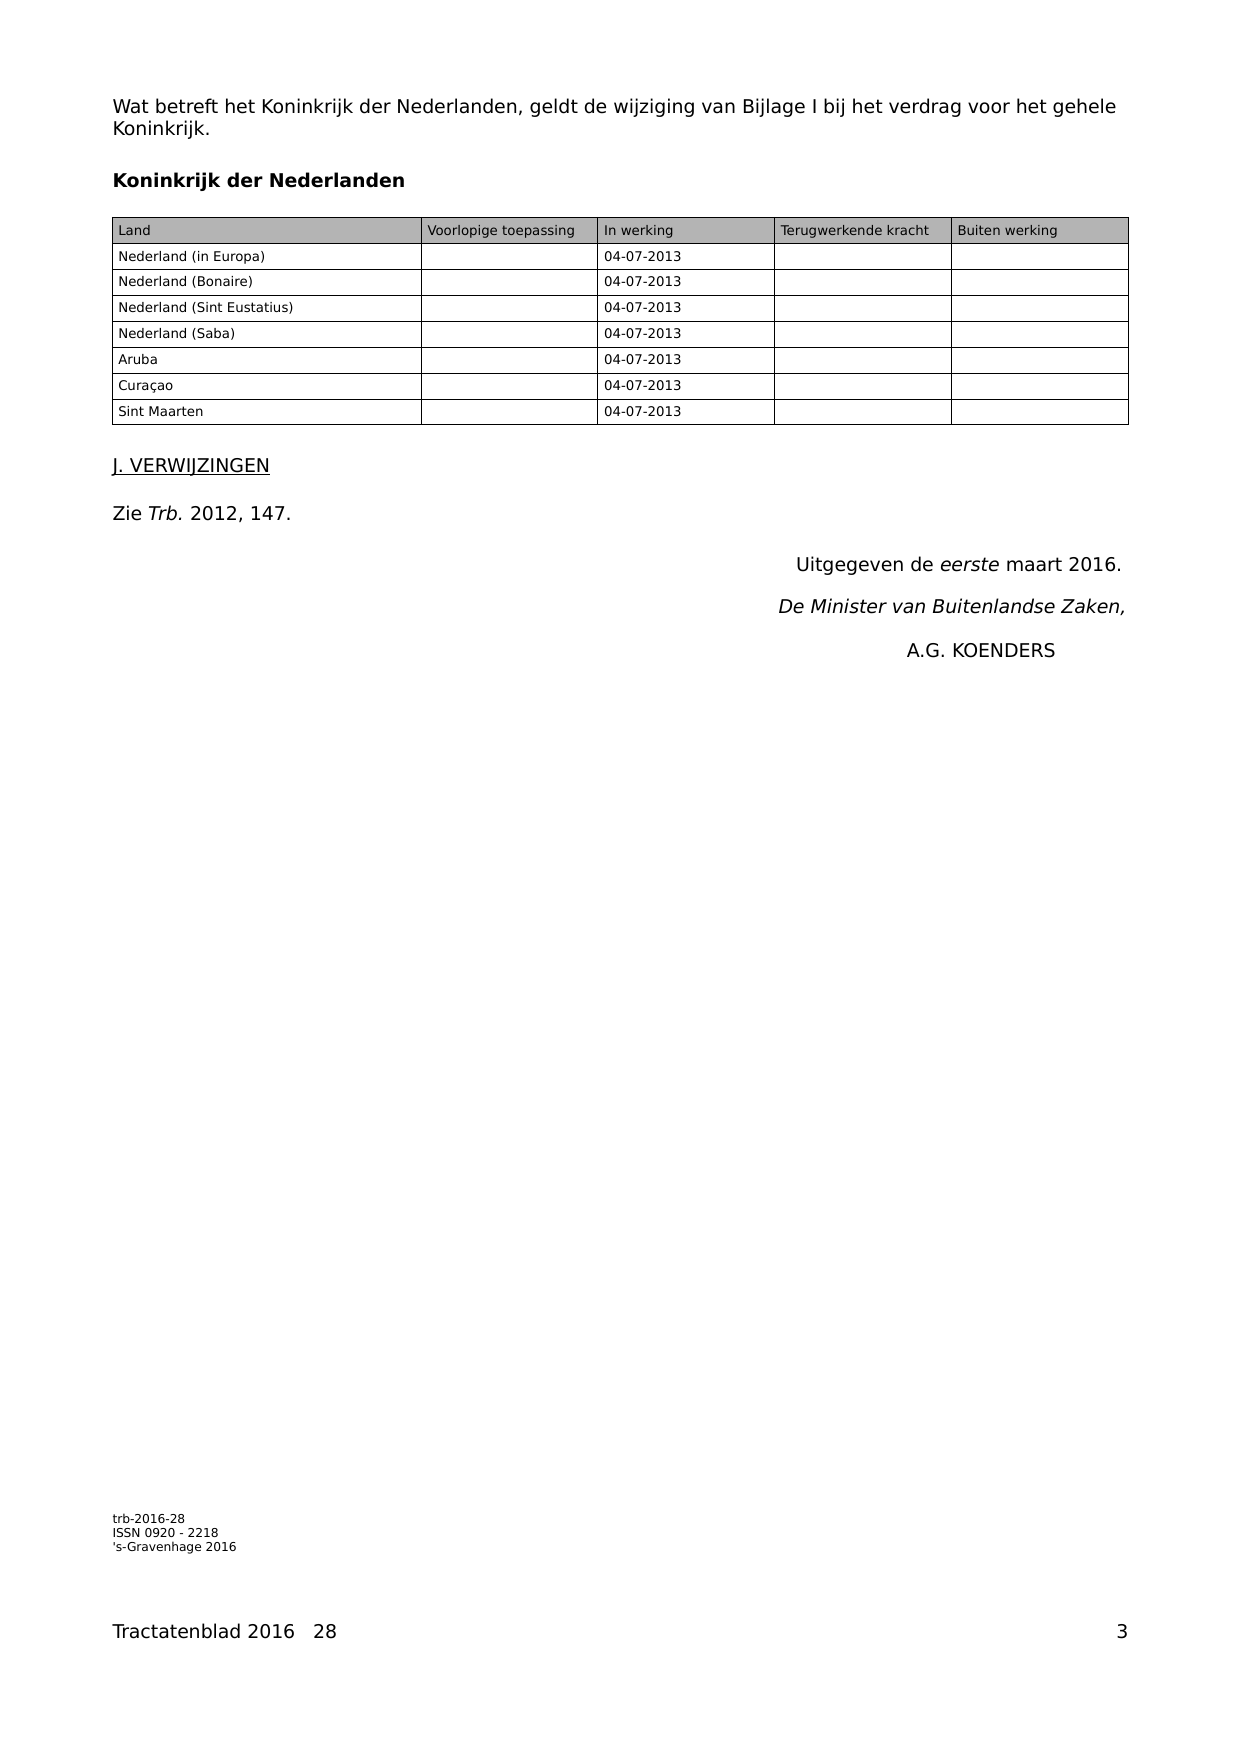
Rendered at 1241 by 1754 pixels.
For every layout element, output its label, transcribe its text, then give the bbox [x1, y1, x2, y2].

table_cell [422, 244, 597, 269]
table_header Buiten werking [952, 218, 1128, 243]
subtitle Koninkrijk der Nederlanden [112, 170, 1128, 192]
table_header Terugwerkende kracht [775, 218, 951, 243]
text Zie Trb. 2012, 147. [112, 502, 1128, 524]
subtitle J. VERWIJZINGEN [112, 455, 1128, 477]
table_header In werking [598, 218, 774, 243]
table_cell [952, 296, 1128, 321]
table_cell [952, 322, 1128, 347]
table_cell [422, 374, 597, 398]
text De Minister van Buitenlandse Zaken, A.G. KOENDERS [112, 596, 1128, 662]
table_cell [422, 348, 597, 372]
table_cell [422, 322, 597, 347]
table_cell Curaçao [113, 374, 421, 398]
table_cell [952, 244, 1128, 269]
table_cell 04-07-2013 [598, 270, 774, 295]
table_header Land [113, 218, 421, 243]
table_cell 04-07-2013 [598, 374, 774, 398]
table_cell Aruba [113, 348, 421, 372]
table_cell [952, 348, 1128, 372]
table_cell [422, 400, 597, 424]
table_cell [775, 244, 951, 269]
table_cell [775, 400, 951, 424]
table_cell Sint Maarten [113, 400, 421, 424]
table_cell [775, 374, 951, 398]
table_cell [422, 296, 597, 321]
table_cell [775, 322, 951, 347]
text 's-Gravenhage 2016 [112, 1540, 346, 1554]
table_cell 04-07-2013 [598, 400, 774, 424]
text Uitgegeven de eerste maart 2016. [112, 554, 1128, 576]
table_cell [422, 270, 597, 295]
table_cell Nederland (Sint Eustatius) [113, 296, 421, 321]
table_cell [952, 400, 1128, 424]
table_cell 04-07-2013 [598, 322, 774, 347]
text trb-2016-28 [112, 1512, 346, 1526]
table_cell 04-07-2013 [598, 348, 774, 372]
table_cell Nederland (Bonaire) [113, 270, 421, 295]
table_cell [775, 348, 951, 372]
text ISSN 0920 - 2218 [112, 1526, 346, 1540]
table_header Voorlopige toepassing [422, 218, 597, 243]
table_cell 04-07-2013 [598, 296, 774, 321]
table_cell Nederland (in Europa) [113, 244, 421, 269]
table_cell [775, 296, 951, 321]
table_cell [775, 270, 951, 295]
table_cell [952, 374, 1128, 398]
table_cell Nederland (Saba) [113, 322, 421, 347]
text Wat betreft het Koninkrijk der Nederlanden, geldt de wijziging van Bijlage I bij het verdrag voor het gehele Koninkrijk. [112, 96, 1128, 140]
table_cell [952, 270, 1128, 295]
table_cell 04-07-2013 [598, 244, 774, 269]
